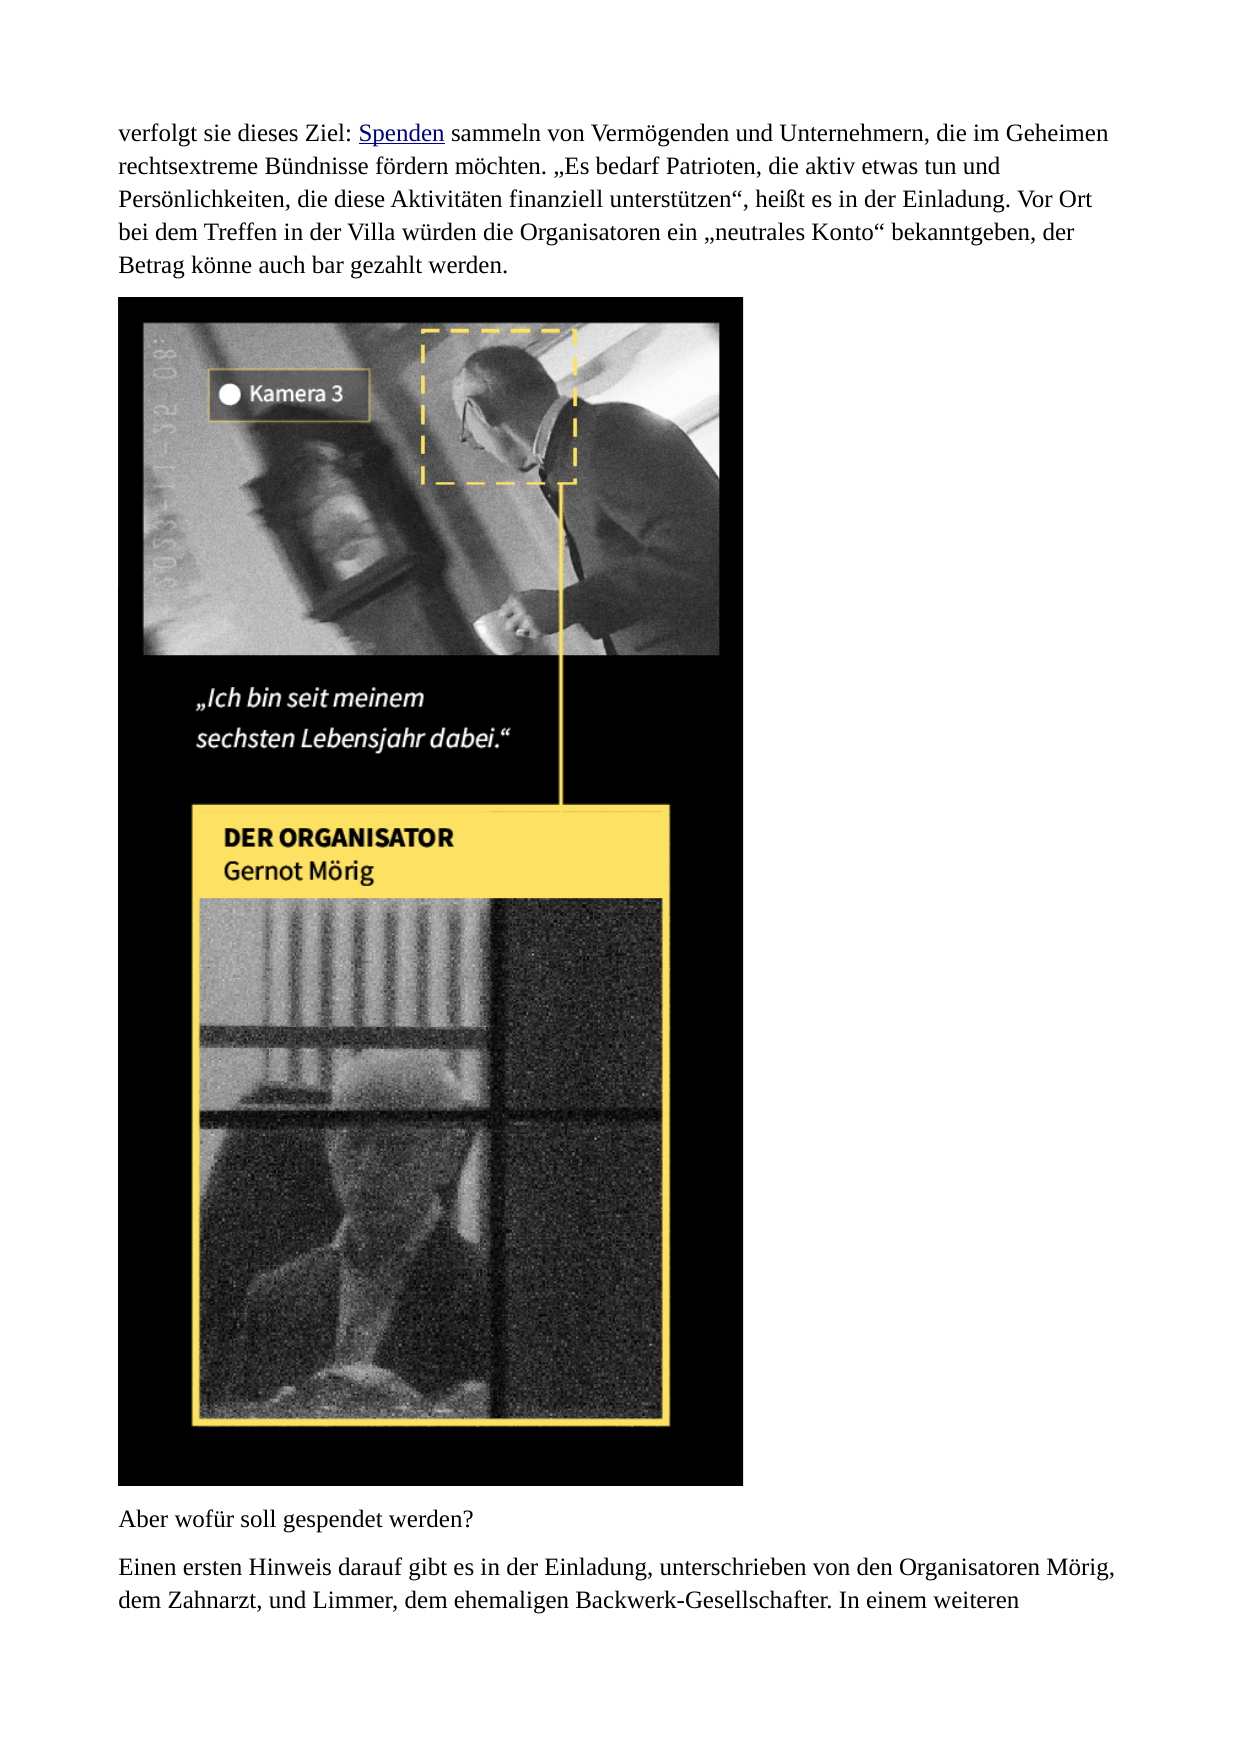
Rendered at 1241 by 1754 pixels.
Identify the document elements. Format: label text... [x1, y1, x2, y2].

text verfolgt sie dieses Ziel: Spenden sammeln von Vermögenden und Unternehmern, die im Geheimen rechtsextreme Bündnisse fördern möchten. „Es bedarf Patrioten, die aktiv etwas tun und Persönlichkeiten, die diese Aktivitäten finanziell unterstützen“, heißt es in der Einladung. Vor Ort bei dem Treffen in der Villa würden die Organisatoren ein „neutrales Konto“ bekanntgeben, der Betrag könne auch bar gezahlt werden. [118, 118, 1122, 279]
picture [118, 297, 744, 1486]
text Aber wofür soll gespendet werden? [118, 1504, 1122, 1533]
text Einen ersten Hinweis darauf gibt es in der Einladung, unterschrieben von den Organisatoren Mörig, dem Zahnarzt, und Limmer, dem ehemaligen Backwerk-Gesellschafter. In einem weiteren [118, 1552, 1122, 1613]
